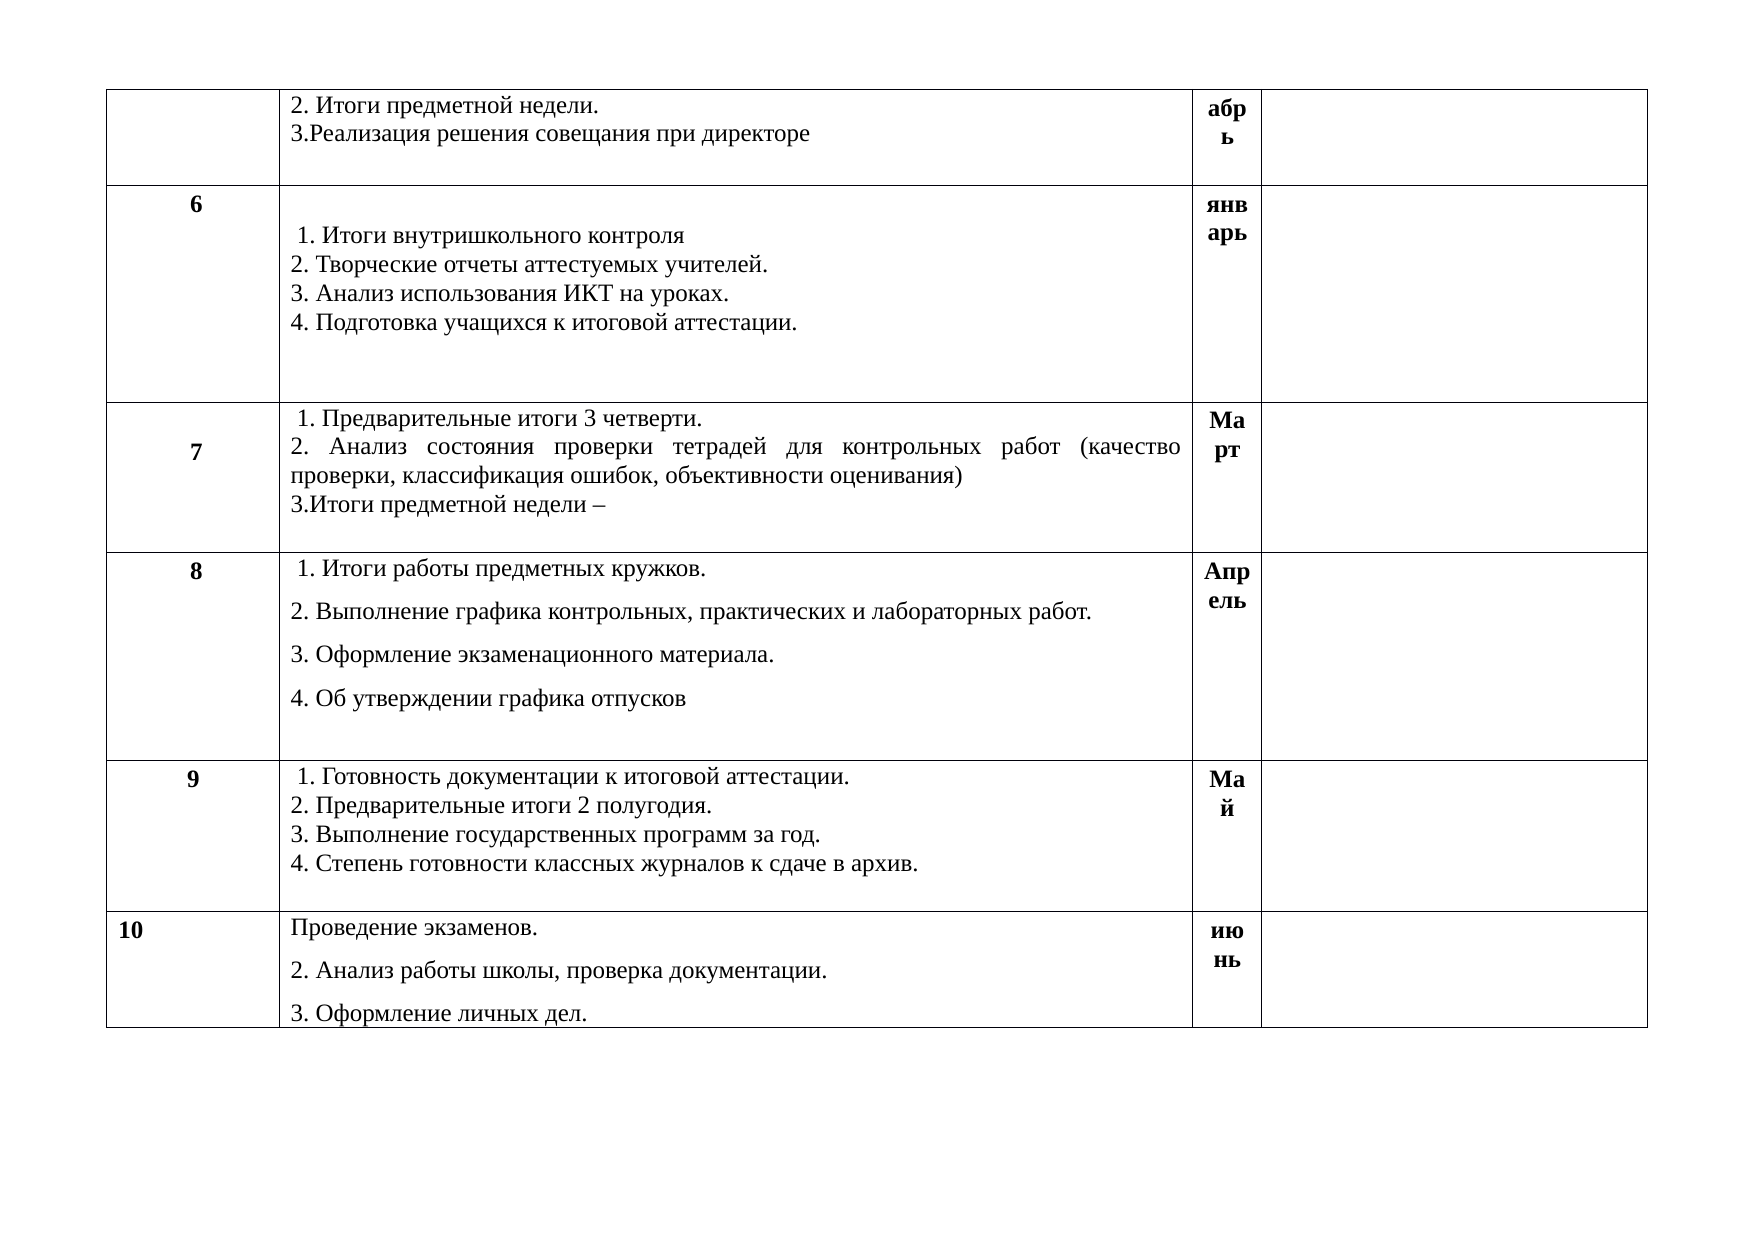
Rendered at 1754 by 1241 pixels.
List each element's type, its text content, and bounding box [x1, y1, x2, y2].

table_cell 2. Итоги предметной недели. 3.Реализация решения совещания при директоре [280, 90, 1192, 185]
table_cell 1. Итоги внутришкольного контроля 2. Творческие отчеты аттестуемых учителей. 3. Анализ использования ИКТ на уроках. 4. Подготовка учащихся к итоговой аттестации. [280, 186, 1192, 402]
table_cell [1262, 90, 1647, 185]
table_cell Май [1193, 761, 1261, 911]
table_cell абрь [1193, 90, 1261, 185]
table_cell 10 [107, 912, 279, 1027]
table_cell [1262, 912, 1647, 1027]
table_cell 9 [107, 761, 279, 911]
table_cell 6 [107, 186, 279, 402]
table_cell январь [1193, 186, 1261, 402]
table_cell Апрель [1193, 553, 1261, 760]
table_cell Проведение экзаменов. 2. Анализ работы школы, проверка документации. 3. Оформление личных дел. [280, 912, 1192, 1027]
table_cell Март [1193, 403, 1261, 552]
table_cell 8 [107, 553, 279, 760]
table_cell 1. Итоги работы предметных кружков. 2. Выполнение графика контрольных, практических и лабораторных работ. 3. Оформление экзаменационного материала. 4. Об утверждении графика отпусков [280, 553, 1192, 760]
table_cell [1262, 403, 1647, 552]
table_cell [107, 90, 279, 185]
table_cell [1262, 186, 1647, 402]
table_cell [1262, 761, 1647, 911]
table_cell 1. Предварительные итоги 3 четверти. 2. Анализ состояния проверки тетрадей для контрольных работ (качество проверки, классификация ошибок, объективности оценивания) 3.Итоги предметной недели – [280, 403, 1192, 552]
table_cell 1. Готовность документации к итоговой аттестации. 2. Предварительные итоги 2 полугодия. 3. Выполнение государственных программ за год. 4. Степень готовности классных журналов к сдаче в архив. [280, 761, 1192, 911]
table_cell [1262, 553, 1647, 760]
table_cell июнь [1193, 912, 1261, 1027]
table_cell 7 [107, 403, 279, 552]
